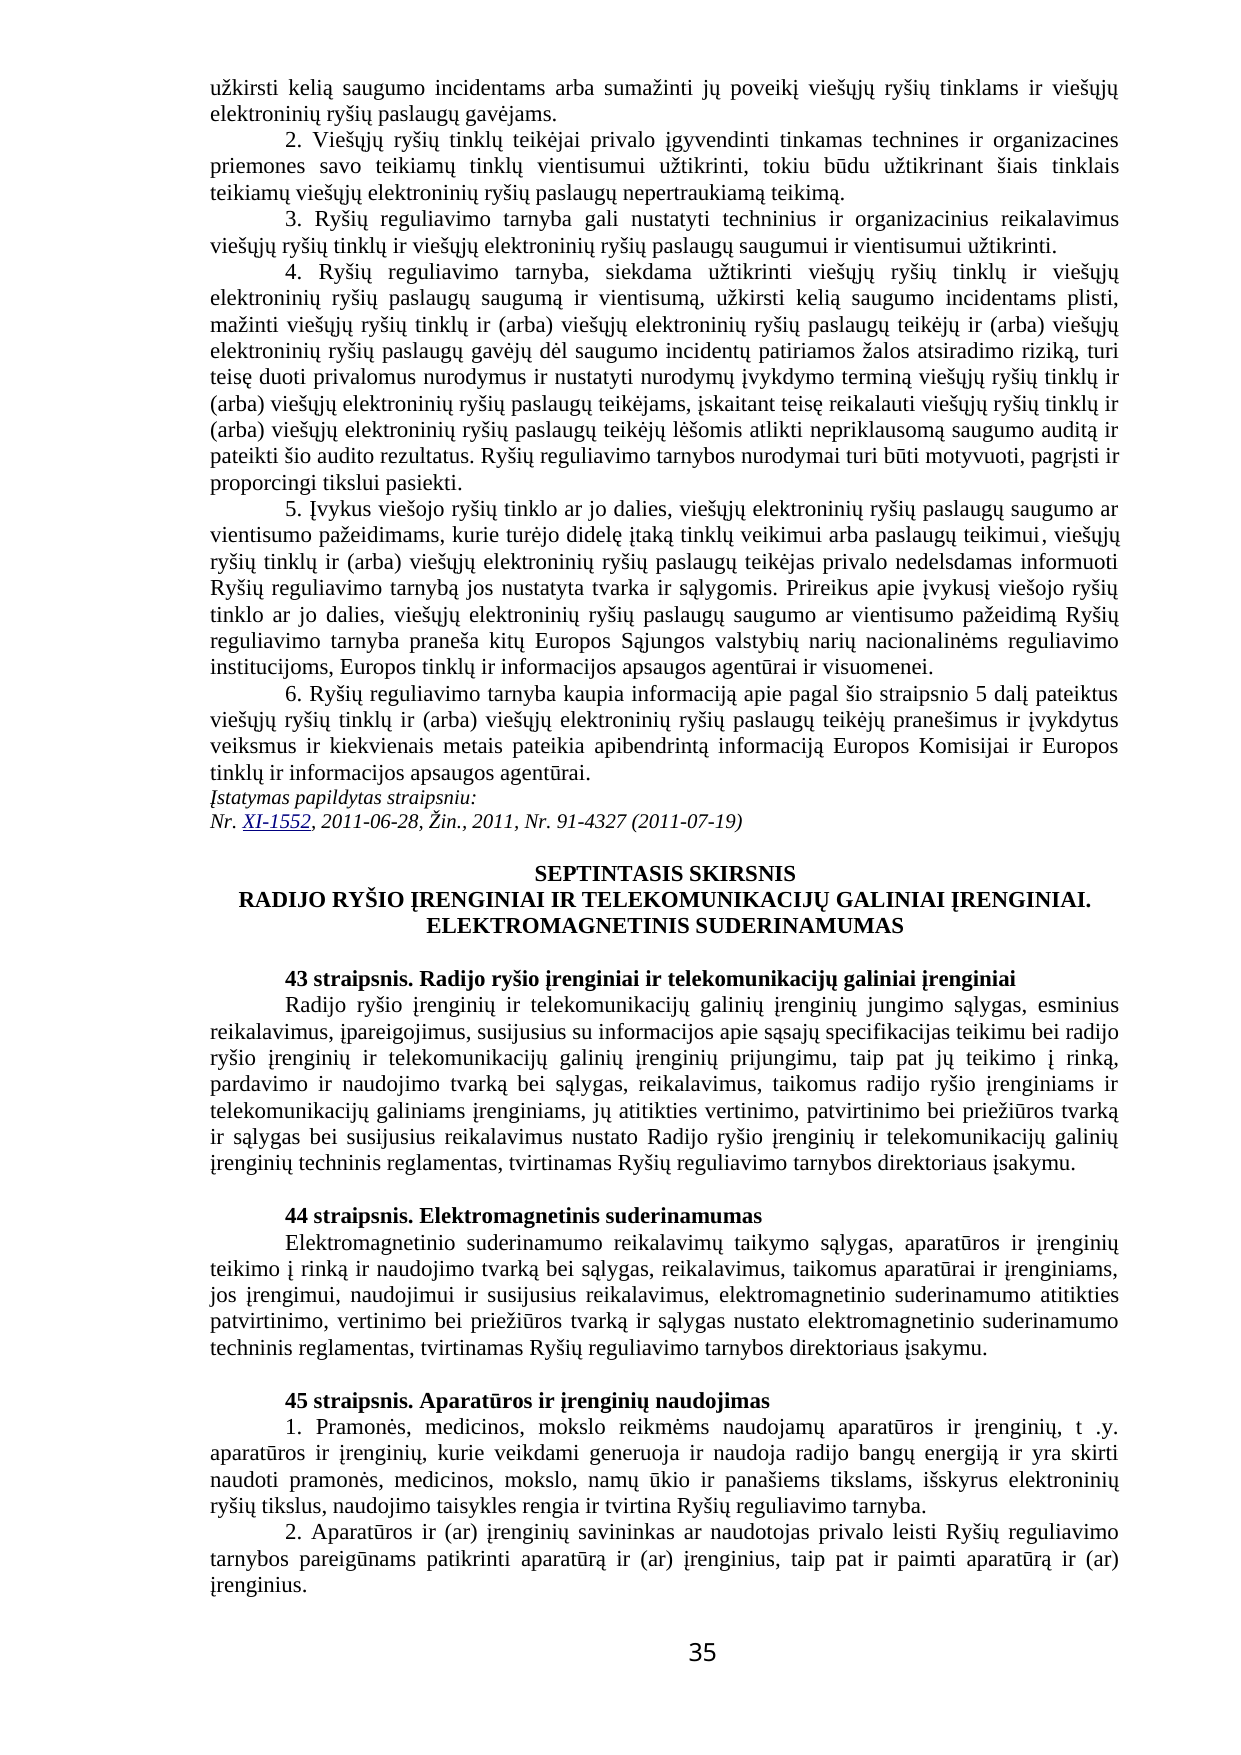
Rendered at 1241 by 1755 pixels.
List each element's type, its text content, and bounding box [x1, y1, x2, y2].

text Elektromagnetinio suderinamumo reikalavimų taikymo sąlygas, aparatūros ir įrenginių teikimo į rinką ir naudojimo tvarką bei sąlygas, reikalavimus, taikomus aparatūrai ir įrenginiams, jos įrengimui, naudojimui ir susijusius reikalavimus, elektromagnetinio suderinamumo atitikties patvirtinimo, vertinimo bei priežiūros tvarką ir sąlygas nustato elektromagnetinio suderinamumo techninis reglamentas, tvirtinamas Ryšių reguliavimo tarnybos direktoriaus įsakymu. [210, 1228, 1120, 1360]
text SEPTINTASIS SKIRSNIS [210, 859, 1120, 886]
text 6. Ryšių reguliavimo tarnyba kaupia informaciją apie pagal šio straipsnio 5 dalį pateiktus viešųjų ryšių tinklų ir (arba) viešųjų elektroninių ryšių paslaugų teikėjų pranešimus ir įvykdytus veiksmus ir kiekvienais metais pateikia apibendrintą informaciją Europos Komisijai ir Europos tinklų ir informacijos apsaugos agentūrai. [210, 680, 1120, 785]
subtitle 43 straipsnis. Radijo ryšio įrenginiai ir telekomunikacijų galiniai įrenginiai [210, 965, 1120, 991]
text 5. Įvykus viešojo ryšių tinklo ar jo dalies, viešųjų elektroninių ryšių paslaugų saugumo ar vientisumo pažeidimams, kurie turėjo didelę įtaką tinklų veikimui arba paslaugų teikimui, viešųjų ryšių tinklų ir (arba) viešųjų elektroninių ryšių paslaugų teikėjas privalo nedelsdamas informuoti Ryšių reguliavimo tarnybą jos nustatyta tvarka ir sąlygomis. Prireikus apie įvykusį viešojo ryšių tinklo ar jo dalies, viešųjų elektroninių ryšių paslaugų saugumo ar vientisumo pažeidimą Ryšių reguliavimo tarnyba praneša kitų Europos Sąjungos valstybių narių nacionalinėms reguliavimo institucijoms, Europos tinklų ir informacijos apsaugos agentūrai ir visuomenei. [210, 495, 1120, 680]
text 45 straipsnis. Aparatūros ir įrenginių naudojimas [210, 1387, 1120, 1413]
text 3. Ryšių reguliavimo tarnyba gali nustatyti techninius ir organizacinius reikalavimus viešųjų ryšių tinklų ir viešųjų elektroninių ryšių paslaugų saugumui ir vientisumui užtikrinti. [210, 205, 1120, 258]
text Įstatymas papildytas straipsniu: [210, 785, 1120, 809]
text Radijo RYŠIO ĮRENGINIAI ir TELEKOMUNIKACIJŲ galiniai įrenginiai. Elektromagnetinis suderinamumas [210, 886, 1120, 939]
text 2. Aparatūros ir (ar) įrenginių savininkas ar naudotojas privalo leisti Ryšių reguliavimo tarnybos pareigūnams patikrinti aparatūrą ir (ar) įrenginius, taip pat ir paimti aparatūrą ir (ar) įrenginius. [210, 1518, 1120, 1597]
text 1. Pramonės, medicinos, mokslo reikmėms naudojamų aparatūros ir įrenginių, t .y. aparatūros ir įrenginių, kurie veikdami generuoja ir naudoja radijo bangų energiją ir yra skirti naudoti pramonės, medicinos, mokslo, namų ūkio ir panašiems tikslams, išskyrus elektroninių ryšių tikslus, naudojimo taisykles rengia ir tvirtina Ryšių reguliavimo tarnyba. [210, 1413, 1120, 1518]
text 4. Ryšių reguliavimo tarnyba, siekdama užtikrinti viešųjų ryšių tinklų ir viešųjų elektroninių ryšių paslaugų saugumą ir vientisumą, užkirsti kelią saugumo incidentams plisti, mažinti viešųjų ryšių tinklų ir (arba) viešųjų elektroninių ryšių paslaugų teikėjų ir (arba) viešųjų elektroninių ryšių paslaugų gavėjų dėl saugumo incidentų patiriamos žalos atsiradimo riziką, turi teisę duoti privalomus nurodymus ir nustatyti nurodymų įvykdymo terminą viešųjų ryšių tinklų ir (arba) viešųjų elektroninių ryšių paslaugų teikėjams, įskaitant teisę reikalauti viešųjų ryšių tinklų ir (arba) viešųjų elektroninių ryšių paslaugų teikėjų lėšomis atlikti nepriklausomą saugumo auditą ir pateikti šio audito rezultatus. Ryšių reguliavimo tarnybos nurodymai turi būti motyvuoti, pagrįsti ir proporcingi tikslui pasiekti. [210, 258, 1120, 495]
subtitle 44 straipsnis. Elektromagnetinis suderinamumas [210, 1202, 1120, 1228]
text užkirsti kelią saugumo incidentams arba sumažinti jų poveikį viešųjų ryšių tinklams ir viešųjų elektroninių ryšių paslaugų gavėjams. [210, 73, 1120, 126]
text Nr. XI-1552, 2011-06-28, Žin., 2011, Nr. 91-4327 (2011-07-19) [210, 809, 1120, 833]
text 2. Viešųjų ryšių tinklų teikėjai privalo įgyvendinti tinkamas technines ir organizacines priemones savo teikiamų tinklų vientisumui užtikrinti, tokiu būdu užtikrinant šiais tinklais teikiamų viešųjų elektroninių ryšių paslaugų nepertraukiamą teikimą. [210, 126, 1120, 205]
text Radijo ryšio įrenginių ir telekomunikacijų galinių įrenginių jungimo sąlygas, esminius reikalavimus, įpareigojimus, susijusius su informacijos apie sąsajų specifikacijas teikimu bei radijo ryšio įrenginių ir telekomunikacijų galinių įrenginių prijungimu, taip pat jų teikimo į rinką, pardavimo ir naudojimo tvarką bei sąlygas, reikalavimus, taikomus radijo ryšio įrenginiams ir telekomunikacijų galiniams įrenginiams, jų atitikties vertinimo, patvirtinimo bei priežiūros tvarką ir sąlygas bei susijusius reikalavimus nustato Radijo ryšio įrenginių ir telekomunikacijų galinių įrenginių techninis reglamentas, tvirtinamas Ryšių reguliavimo tarnybos direktoriaus įsakymu. [210, 991, 1120, 1176]
